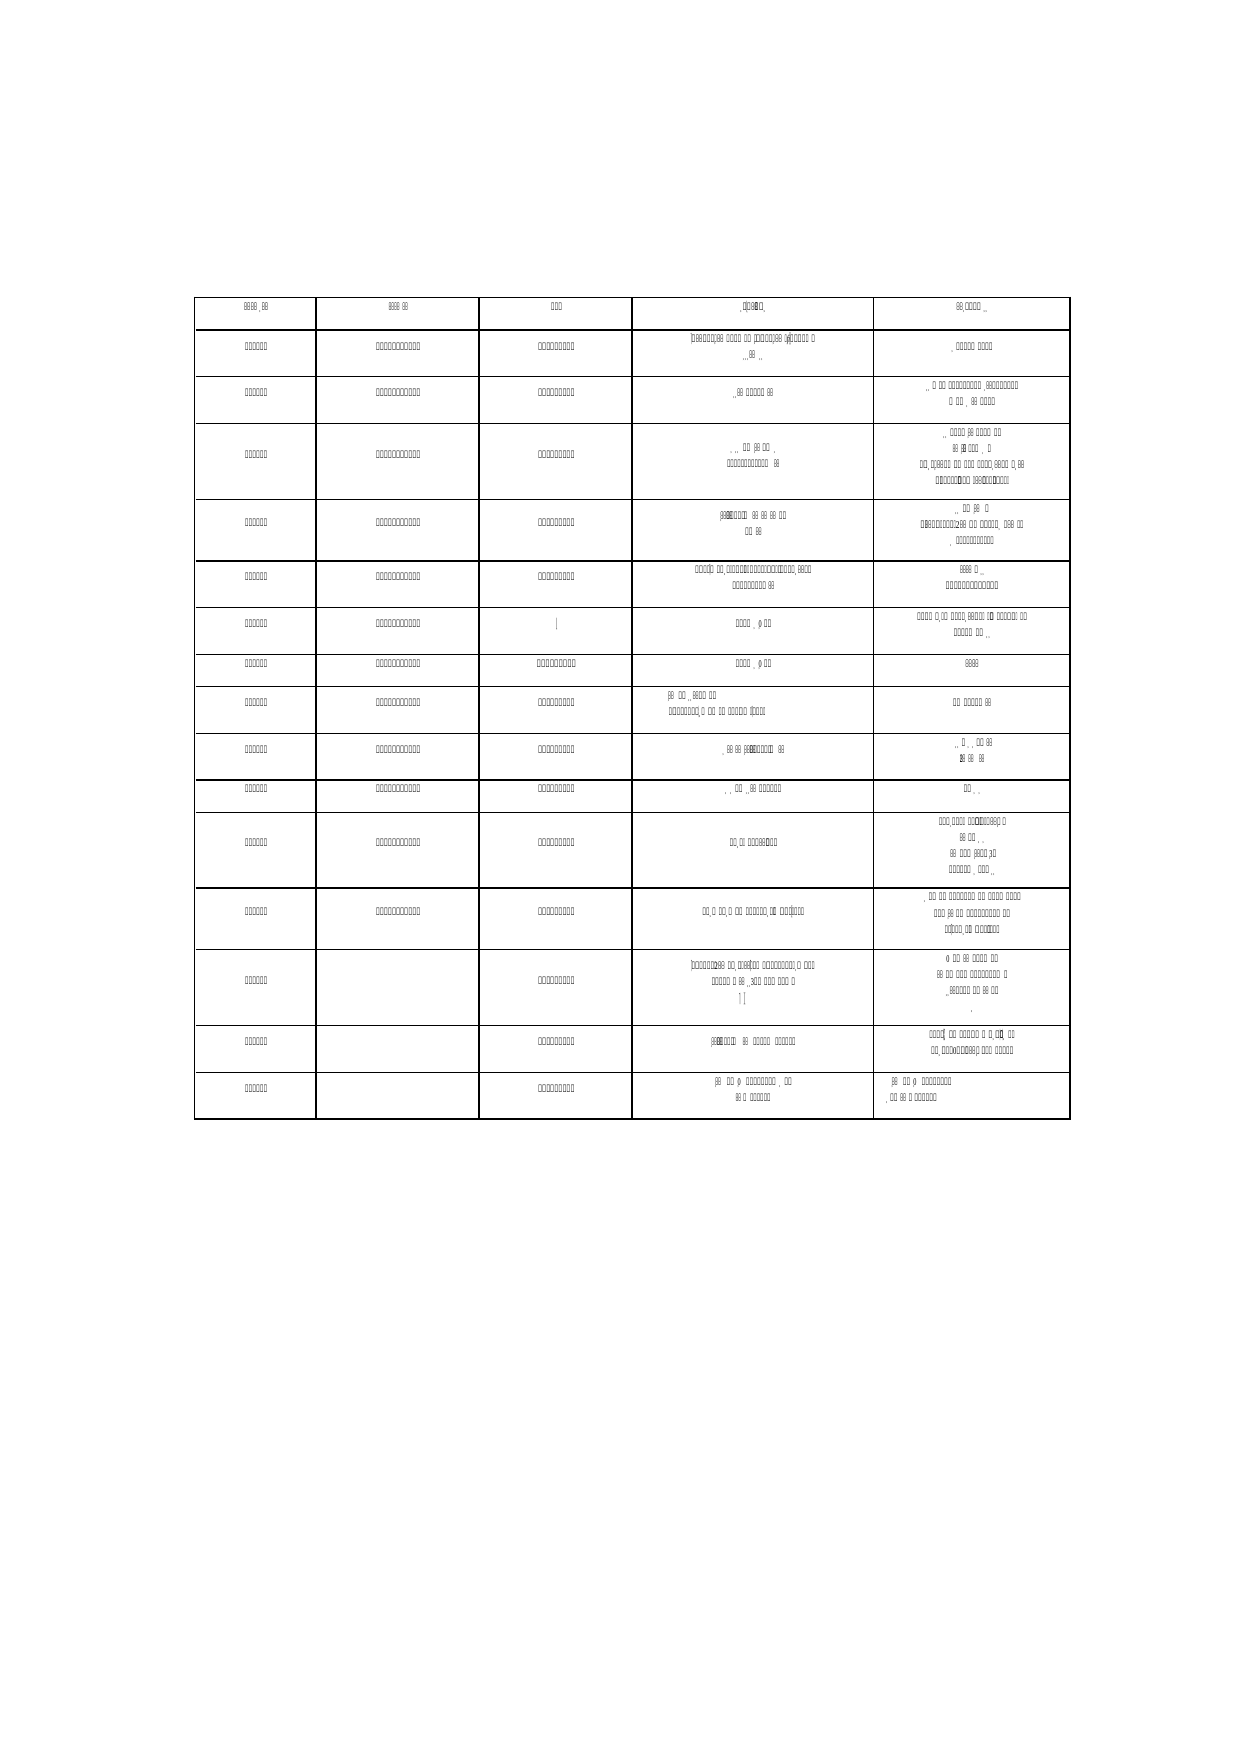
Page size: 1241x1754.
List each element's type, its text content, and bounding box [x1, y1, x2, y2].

table_cell                [874, 424, 1069, 498]
table_cell [317, 950, 478, 1024]
table_cell      [633, 889, 873, 949]
table_cell  [317, 424, 478, 498]
table_cell    [874, 687, 1069, 732]
table_cell     [874, 562, 1069, 607]
table_cell        [633, 424, 873, 498]
table_cell  [195, 1073, 315, 1118]
table_cell          [874, 1026, 1069, 1071]
table_cell  [195, 813, 315, 887]
table_cell      [633, 562, 873, 607]
table_cell    [874, 331, 1069, 376]
table_cell  [195, 687, 315, 732]
table_cell  [195, 655, 315, 686]
table_cell  [480, 1026, 631, 1071]
table_cell    [633, 655, 873, 686]
table_cell  [195, 950, 315, 1024]
table_cell           [874, 377, 1069, 422]
table_cell  [195, 608, 315, 653]
table_cell  [195, 561, 315, 607]
table_header  [633, 298, 873, 329]
table_cell              [874, 889, 1069, 949]
table_cell          [874, 608, 1069, 653]
table_cell  [317, 377, 478, 422]
table_cell    [633, 608, 873, 653]
table_cell          [874, 1073, 1069, 1118]
table_cell  [195, 780, 315, 811]
table_cell  [480, 1073, 631, 1118]
table_cell  [480, 608, 631, 653]
table_cell          [633, 687, 873, 732]
table_cell [317, 1073, 478, 1118]
table_cell    [874, 781, 1069, 811]
table_cell     [633, 1026, 873, 1071]
table_cell  [480, 950, 631, 1024]
table_cell  [480, 331, 631, 376]
table_cell  [480, 889, 631, 949]
table_cell  [480, 813, 631, 887]
table_cell  [480, 655, 631, 686]
table_cell [317, 1026, 478, 1071]
table_header   [874, 298, 1069, 329]
table_cell  [480, 377, 631, 422]
table_header   [195, 298, 315, 329]
table_cell          [633, 1073, 873, 1118]
table_cell      [633, 734, 873, 779]
table_cell  [480, 562, 631, 607]
table_cell         [874, 734, 1069, 779]
table_cell  [317, 889, 478, 949]
table_cell  [317, 813, 478, 887]
table_cell  [195, 424, 315, 498]
table_header   [317, 298, 478, 329]
table_cell  [480, 734, 631, 779]
table_cell  [480, 781, 631, 811]
table_cell  [317, 608, 478, 653]
table_cell  [480, 424, 631, 498]
table_cell  [874, 655, 1069, 686]
table_cell  [195, 888, 315, 949]
table_cell  [317, 562, 478, 607]
table_cell  [317, 734, 478, 779]
table_cell             [633, 950, 873, 1024]
table_cell         [633, 331, 873, 376]
table_cell  [195, 330, 315, 376]
table_cell                [874, 813, 1069, 887]
table_cell   [633, 813, 873, 887]
table_cell  [317, 781, 478, 811]
table_header  [480, 298, 631, 329]
table_cell    [633, 377, 873, 422]
table_cell            [874, 500, 1069, 560]
table_cell                [874, 950, 1069, 1024]
table_cell  [317, 500, 478, 560]
table_cell  [480, 500, 631, 560]
table_cell  [195, 1026, 315, 1071]
table_cell  [195, 734, 315, 779]
table_cell  [480, 687, 631, 732]
table_cell  [195, 377, 315, 422]
table_cell  [195, 500, 315, 560]
table_cell  [317, 331, 478, 376]
table_cell        [633, 500, 873, 560]
table_cell  [317, 687, 478, 732]
table_cell  [317, 655, 478, 686]
table_cell      [633, 781, 873, 811]
